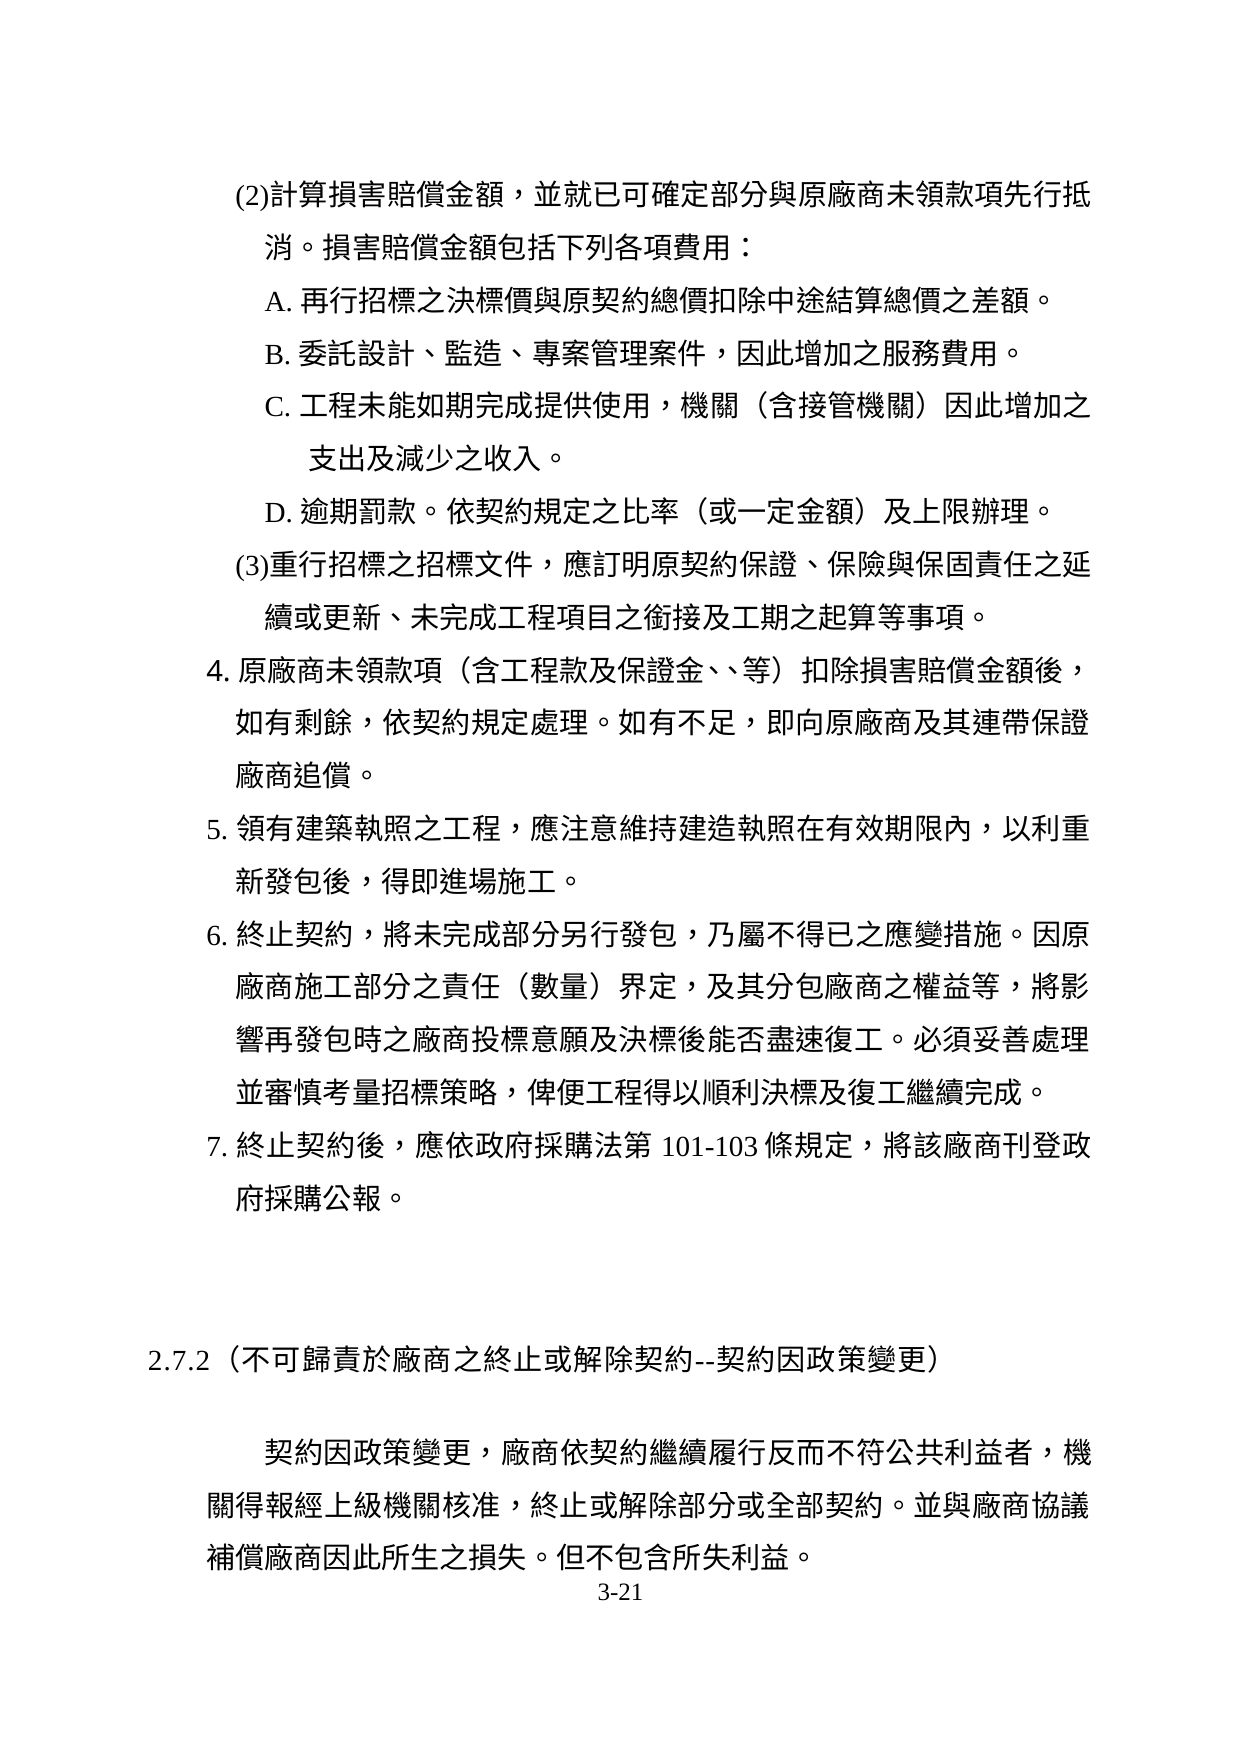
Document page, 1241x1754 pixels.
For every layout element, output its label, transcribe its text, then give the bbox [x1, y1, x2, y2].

subtitle 2.7.2（不可歸責於廠商之終止或解除契約--契約因政策變更） [148, 1337, 1092, 1379]
text 6. 終止契約，將未完成部分另行發包，乃屬不得已之應變措施。因原廠商施工部分之責任（數量）界定，及其分包廠商之權益等，將影響再發包時之廠商投標意願及決標後能否盡速復工。必須妥善處理並審慎考量招標策略，俾便工程得以順利決標及復工繼續完成。 [206, 911, 1092, 1112]
text (2)計算損害賠償金額，並就已可確定部分與原廠商未領款項先行抵消。損害賠償金額包括下列各項費用： [235, 172, 1092, 267]
text 5. 領有建築執照之工程，應注意維持建造執照在有效期限內，以利重新發包後，得即進場施工。 [206, 806, 1092, 901]
text 契約因政策變更，廠商依契約繼續履行反而不符公共利益者，機關得報經上級機關核准，終止或解除部分或全部契約。並與廠商協議補償廠商因此所生之損失。但不包含所失利益。 [206, 1429, 1092, 1577]
text A. 再行招標之決標價與原契約總價扣除中途結算總價之差額。 [264, 277, 1092, 320]
text (3)重行招標之招標文件，應訂明原契約保證、保險與保固責任之延續或更新、未完成工程項目之銜接及工期之起算等事項。 [235, 541, 1092, 637]
text D. 逾期罰款。依契約規定之比率（或一定金額）及上限辦理。 [264, 489, 1092, 531]
text C. 工程未能如期完成提供使用，機關（含接管機關）因此增加之支出及減少之收入。 [264, 383, 1092, 478]
text B. 委託設計、監造、專案管理案件，因此增加之服務費用。 [264, 330, 1092, 372]
text 7. 終止契約後，應依政府採購法第101-103條規定，將該廠商刊登政府採購公報。 [206, 1122, 1092, 1218]
text 4. 原廠商未領款項（含工程款及保證金、、等）扣除損害賠償金額後，如有剩餘，依契約規定處理。如有不足，即向原廠商及其連帶保證廠商追償。 [206, 647, 1092, 795]
